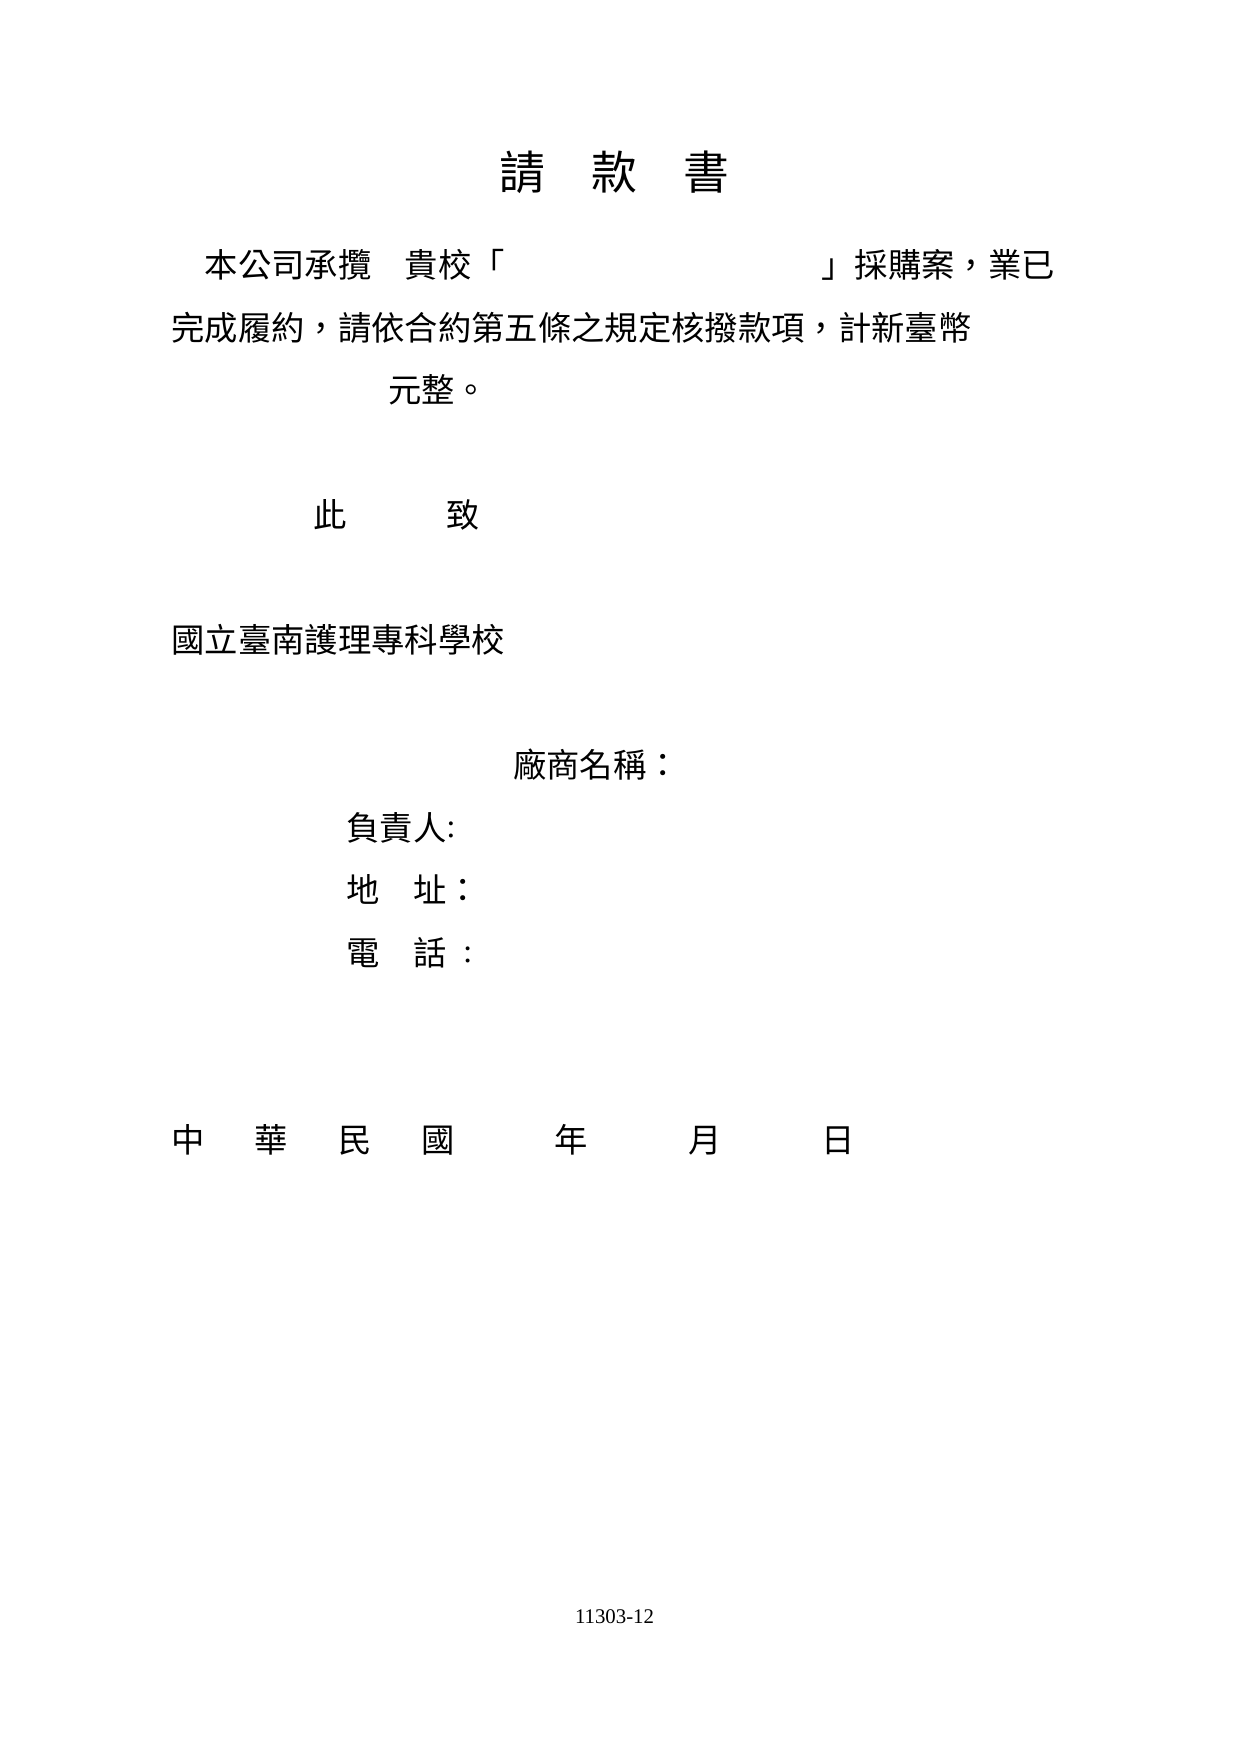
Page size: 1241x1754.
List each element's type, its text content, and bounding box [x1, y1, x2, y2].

text 此 致 [171, 471, 1057, 534]
text 本公司承攬 貴校「 」採購案，業已完成履約，請依合約第五條之規定核撥款項，計新臺幣 [171, 221, 1057, 346]
text 地 址： [171, 846, 1057, 909]
text 國立臺南護理專科學校 [171, 596, 1057, 659]
text 廠商名稱： [171, 721, 1057, 784]
text 元整。 [171, 346, 1057, 409]
text 負責人: [171, 784, 1057, 846]
text 電 話 : [171, 909, 1057, 971]
text 請 款 書 [171, 96, 1057, 221]
text 中 華 民 國 年 月 日 [171, 1096, 1057, 1159]
